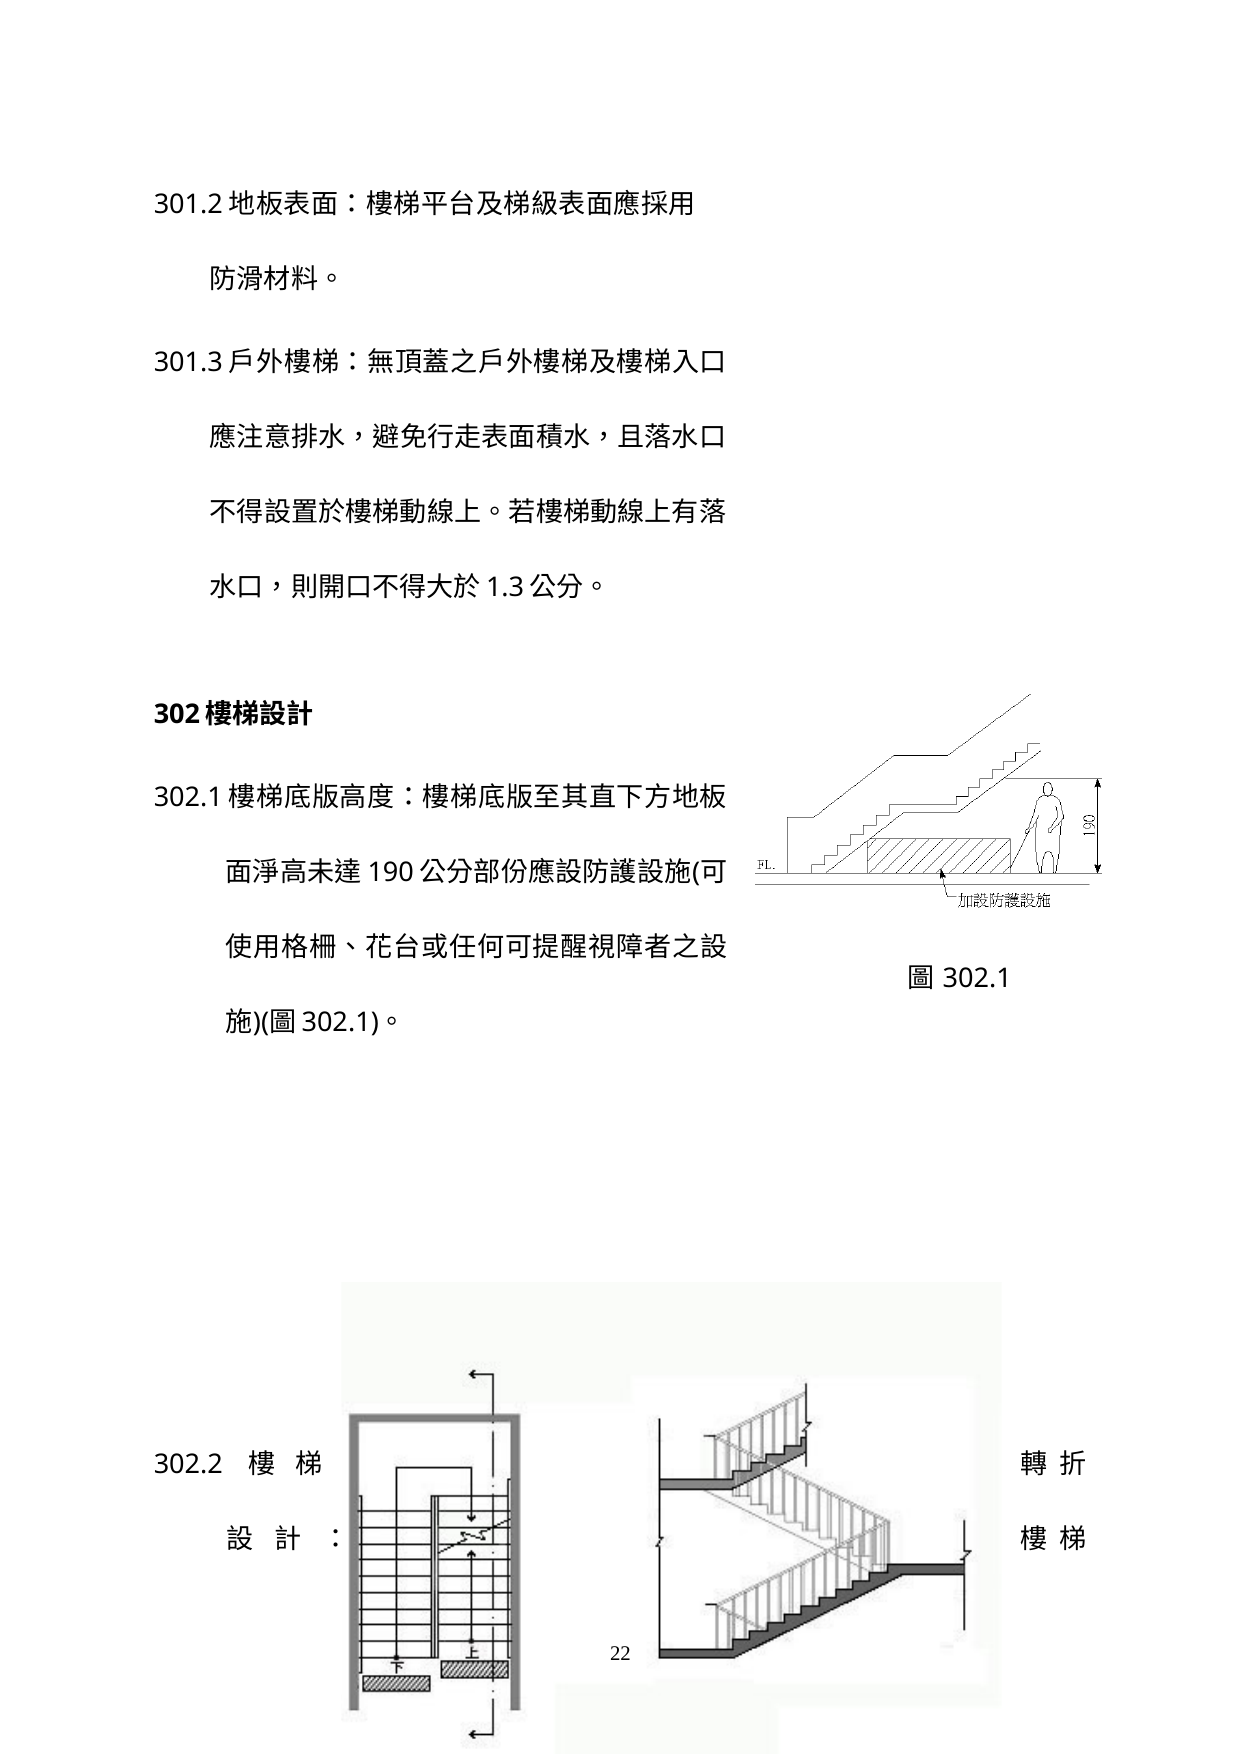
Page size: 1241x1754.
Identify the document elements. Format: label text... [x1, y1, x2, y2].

picture [341, 1282, 1002, 1754]
text 301.2地板表面：樓梯平台及梯級表面應採用防滑材料。 [153, 164, 696, 314]
picture [753, 692, 1110, 910]
text 302.2樓梯轉折設計：樓梯往上之梯級部份，起始之梯級應退至少一階。但扶手符合平順轉折，且平台寬度符合規定者，不在此限（圖302.2）。樓梯梯級鼻端至樓梯間過梁之垂直淨距離應不得小於190公分。 [153, 1424, 341, 1574]
text 302.2樓梯轉折設計：樓梯往上之梯級部份，起始之梯級應退至少一階。但扶手符合平順轉折，且平台寬度符合規定者，不在此限（圖302.2）。樓梯梯級鼻端至樓梯間過梁之垂直淨距離應不得小於190公分。 [1002, 1424, 1087, 1574]
text 302樓梯設計 [153, 674, 1087, 749]
text 302.1樓梯底版高度：樓梯底版至其直下方地板面淨高未達190公分部份應設防護設施(可使用格柵、花台或任何可提醒視障者之設施)(圖302.1)。 [153, 757, 727, 1057]
text 301.3戶外樓梯：無頂蓋之戶外樓梯及樓梯入口應注意排水，避免行走表面積水，且落水口不得設置於樓梯動線上。若樓梯動線上有落水口，則開口不得大於1.3公分。 [153, 322, 727, 622]
